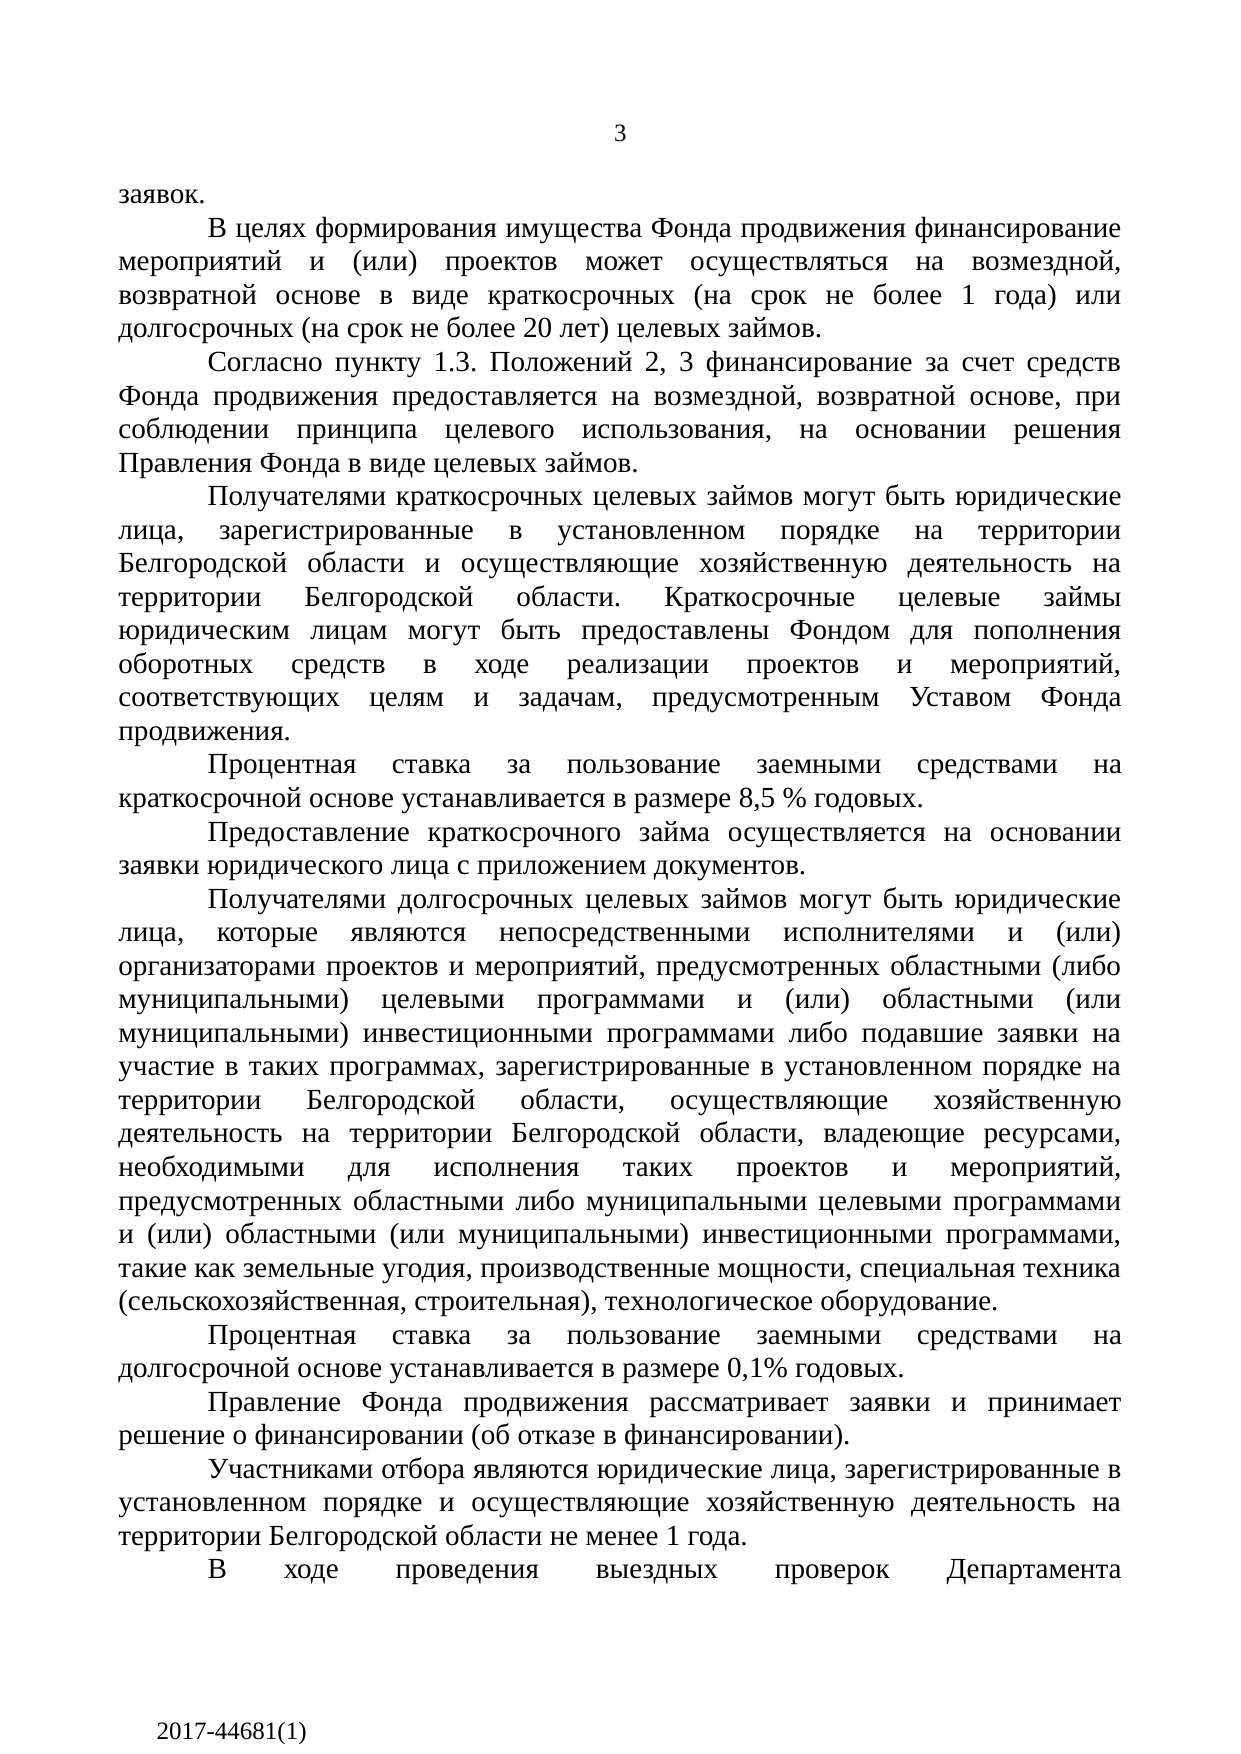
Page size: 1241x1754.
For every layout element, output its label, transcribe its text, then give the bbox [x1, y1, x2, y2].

text заявок. [118, 176, 1122, 210]
text Процентная ставка за пользование заемными средствами на долгосрочной основе устанавливается в размере 0,1% годовых. [118, 1317, 1122, 1384]
text Согласно пункту 1.3. Положений 2, 3 финансирование за счет средств Фонда продвижения предоставляется на возмездной, возвратной основе, при соблюдении принципа целевого использования, на основании решения Правления Фонда в виде целевых займов. [118, 344, 1122, 478]
text Правление Фонда продвижения рассматривает заявки и принимает решение о финансировании (об отказе в финансировании). [118, 1384, 1122, 1451]
text Получателями краткосрочных целевых займов могут быть юридические лица, зарегистрированные в установленном порядке на территории Белгородской области и осуществляющие хозяйственную деятельность на территории Белгородской области. Краткосрочные целевые займы юридическим лицам могут быть предоставлены Фондом для пополнения оборотных средств в ходе реализации проектов и мероприятий, соответствующих целям и задачам, предусмотренным Уставом Фонда продвижения. [118, 478, 1122, 747]
text Предоставление краткосрочного займа осуществляется на основании заявки юридического лица с приложением документов. [118, 814, 1122, 881]
text В ходе проведения выездных проверок Департамента [118, 1552, 1122, 1585]
text Получателями долгосрочных целевых займов могут быть юридические лица, которые являются непосредственными исполнителями и (или) организаторами проектов и мероприятий, предусмотренных областными (либо муниципальными) целевыми программами и (или) областными (или муниципальными) инвестиционными программами либо подавшие заявки на участие в таких программах, зарегистрированные в установленном порядке на территории Белгородской области, осуществляющие хозяйственную деятельность на территории Белгородской области, владеющие ресурсами, необходимыми для исполнения таких проектов и мероприятий, предусмотренных областными либо муниципальными целевыми программами и (или) областными (или муниципальными) инвестиционными программами, такие как земельные угодия, производственные мощности, специальная техника (сельскохозяйственная, строительная), технологическое оборудование. [118, 881, 1122, 1317]
text В целях формирования имущества Фонда продвижения финансирование мероприятий и (или) проектов может осуществляться на возмездной, возвратной основе в виде краткосрочных (на срок не более 1 года) или долгосрочных (на срок не более 20 лет) целевых займов. [118, 210, 1122, 344]
text Процентная ставка за пользование заемными средствами на краткосрочной основе устанавливается в размере 8,5 % годовых. [118, 747, 1122, 814]
text Участниками отбора являются юридические лица, зарегистрированные в установленном порядке и осуществляющие хозяйственную деятельность на территории Белгородской области не менее 1 года. [118, 1451, 1122, 1552]
